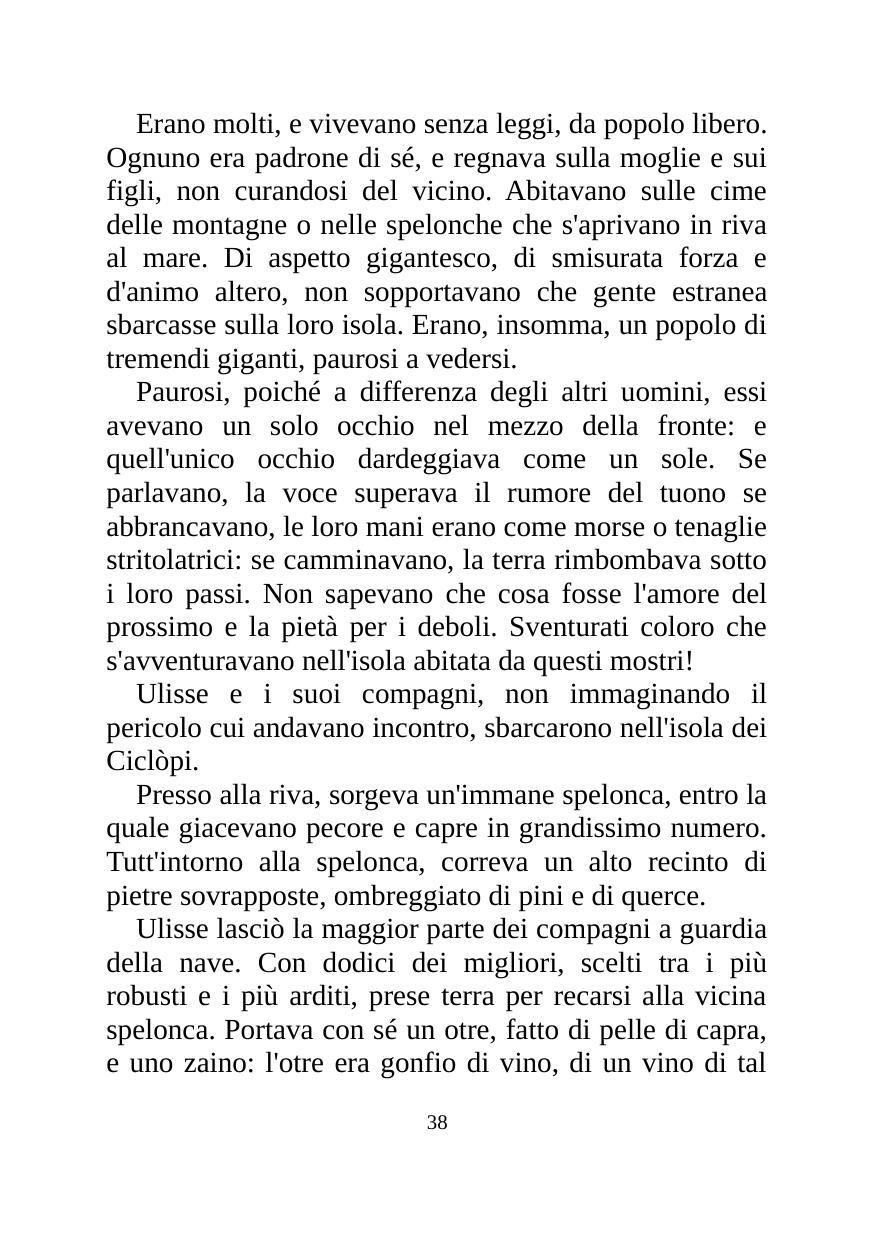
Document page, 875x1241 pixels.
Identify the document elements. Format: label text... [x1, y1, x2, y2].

text Ulisse lasciò la maggior parte dei compagni a guardia della nave. Con dodici dei migliori, scelti tra i più robusti e i più arditi, prese terra per recarsi alla vicina spelonca. Portava con sé un otre, fatto di pelle di capra, e uno zaino: l'otre era gonfio di vino, di un vino di tal [106, 911, 768, 1079]
text Ulisse e i suoi compagni, non immaginando il pericolo cui andavano incontro, sbarcarono nell'isola dei Ciclòpi. [106, 676, 768, 777]
text Paurosi, poiché a differenza degli altri uomini, essi avevano un solo occhio nel mezzo della fronte: e quell'unico occhio dardeggiava come un sole. Se parlavano, la voce superava il rumore del tuono se abbrancavano, le loro mani erano come morse o tenaglie stritolatrici: se camminavano, la terra rimbombava sotto i loro passi. Non sapevano che cosa fosse l'amore del prossimo e la pietà per i deboli. Sventurati coloro che s'avventuravano nell'isola abitata da questi mostri! [106, 374, 768, 676]
text Presso alla riva, sorgeva un'immane spelonca, entro la quale giacevano pecore e capre in grandissimo numero. Tutt'intorno alla spelonca, correva un alto recinto di pietre sovrapposte, ombreggiato di pini e di querce. [106, 777, 768, 911]
text Erano molti, e vivevano senza leggi, da popolo libero. Ognuno era padrone di sé, e regnava sulla moglie e sui figli, non curandosi del vicino. Abitavano sulle cime delle montagne o nelle spelonche che s'aprivano in riva al mare. Di aspetto gigantesco, di smisurata forza e d'animo altero, non sopportavano che gente estranea sbarcasse sulla loro isola. Erano, insomma, un popolo di tremendi giganti, paurosi a vedersi. [106, 106, 768, 374]
